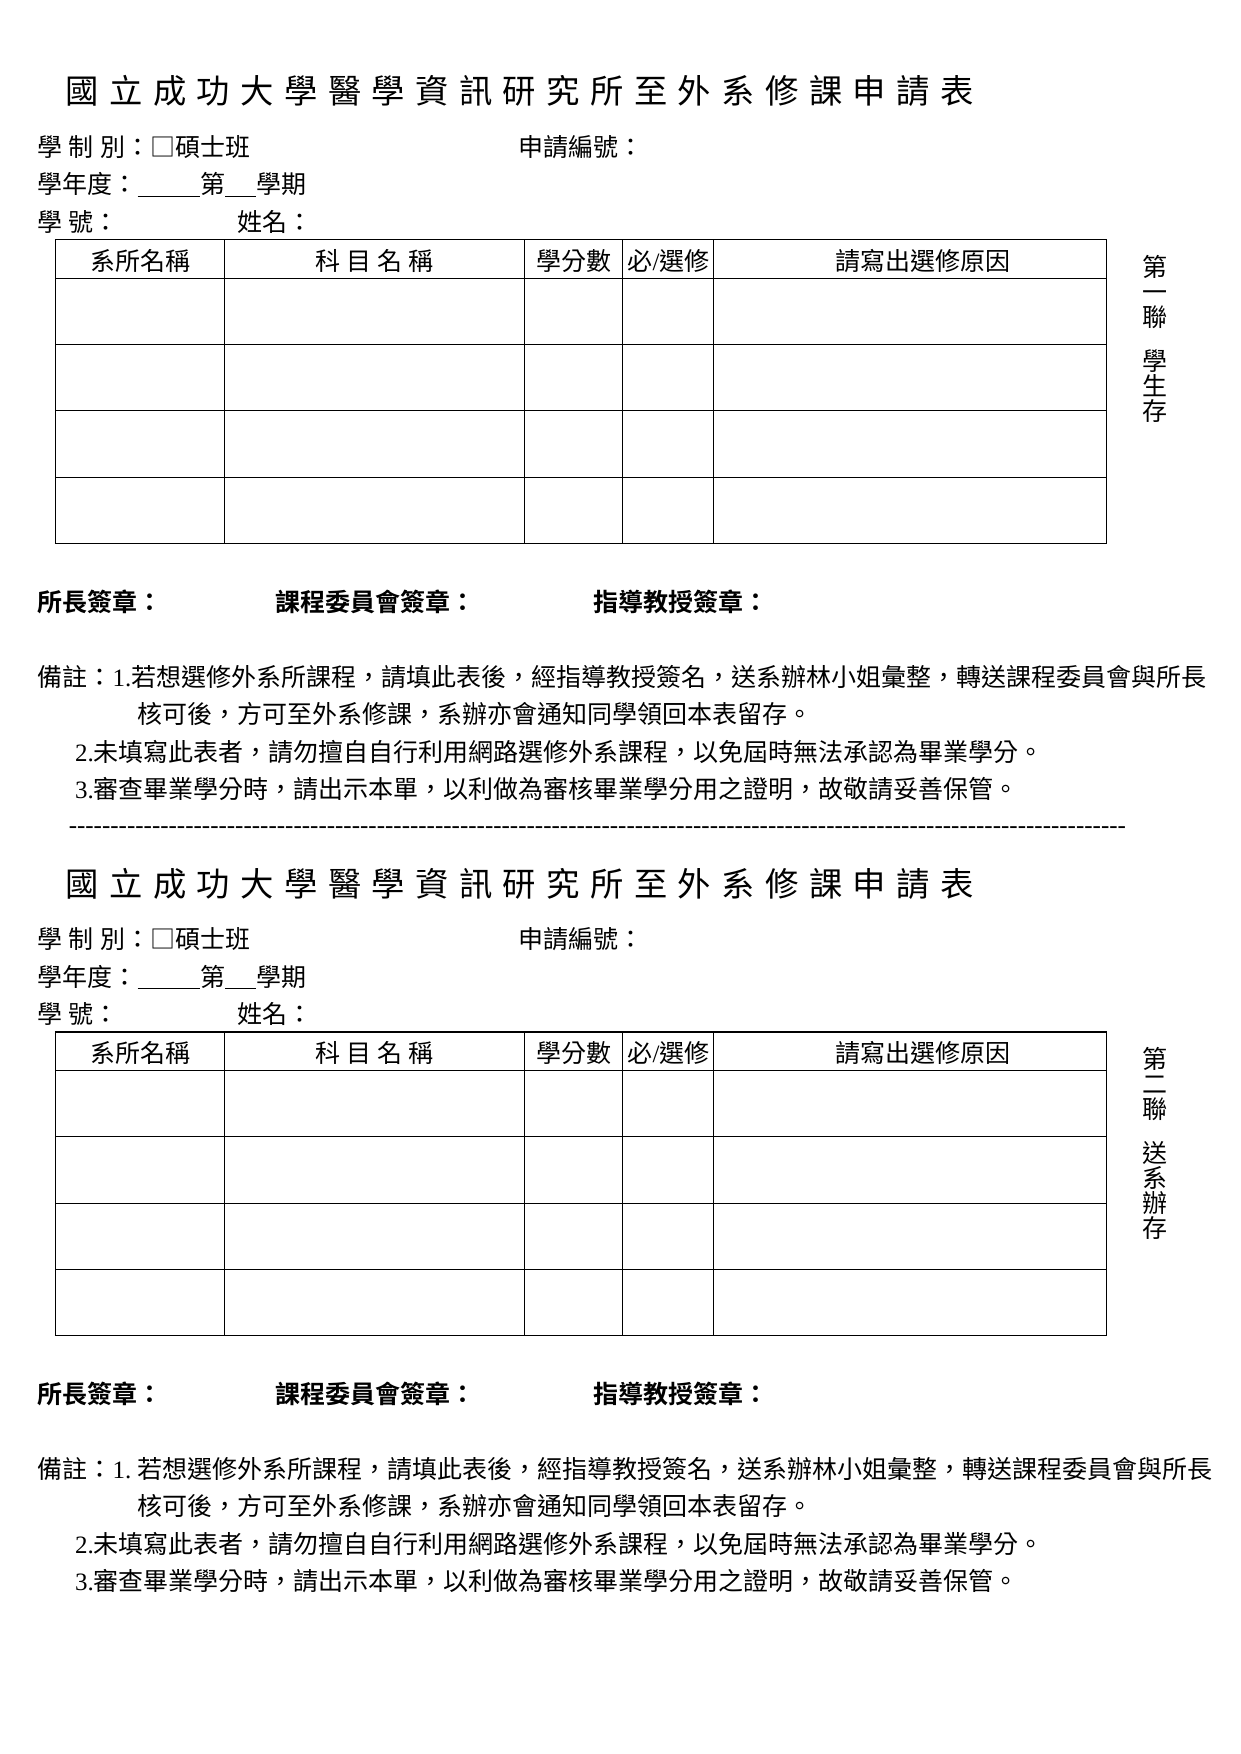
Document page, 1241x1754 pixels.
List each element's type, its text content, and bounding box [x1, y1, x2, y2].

table_header 必/選修 [623, 1033, 713, 1070]
table_header 請寫出選修原因 [1111, 240, 1180, 578]
table_header 科 目 名 稱 [225, 1033, 524, 1070]
table_cell [623, 1137, 713, 1202]
table_cell [714, 411, 1106, 477]
text 備註：1.若想選修外系所課程，請填此表後，經指導教授簽名，送系辦林小姐彙整，轉送課程委員會與所長核可後，方可至外系修課，系辦亦會通知同學領回本表留存。 [37, 656, 1215, 731]
table_cell [623, 279, 713, 344]
table_cell [56, 1137, 224, 1202]
table_cell [714, 1071, 1106, 1136]
table_cell [623, 1270, 713, 1335]
table_cell [225, 345, 524, 410]
text 3.審查畢業學分時，請出示本單，以利做為審核畢業學分用之證明，故敬請妥善保管。 [37, 769, 1215, 806]
table_cell [56, 345, 224, 410]
text 學 制 別：□碩士班 申請編號： [37, 127, 1215, 164]
table_header 科 目 名 稱 [225, 240, 524, 278]
text 所長簽章： 課程委員會簽章： 指導教授簽章： [37, 1373, 1215, 1411]
table_cell [56, 1270, 224, 1335]
table_cell [525, 1204, 622, 1269]
table_cell [225, 1204, 524, 1269]
table_cell [525, 478, 622, 543]
table_cell [225, 1071, 524, 1136]
text 國立成功大學醫學資訊研究所至外系修課申請表 [65, 844, 1215, 919]
table_cell [525, 279, 622, 344]
table_header 系所名稱 [56, 240, 224, 278]
text 國立成功大學醫學資訊研究所至外系修課申請表 [65, 52, 1215, 127]
text 3.審查畢業學分時，請出示本單，以利做為審核畢業學分用之證明，故敬請妥善保管。 [37, 1561, 1215, 1598]
text 學年度： 第 學期 [37, 164, 1215, 202]
table_header 請寫出選修原因 [714, 1033, 1106, 1070]
table_cell [525, 345, 622, 410]
table_header 學分數 [525, 240, 622, 278]
text 學年度： 第 學期 [37, 956, 1215, 994]
table_cell [225, 1137, 524, 1202]
text 學 號： 姓名： [37, 202, 1215, 239]
text 備註：1. 若想選修外系所課程，請填此表後，經指導教授簽名，送系辦林小姐彙整，轉送課程委員會與所長核可後，方可至外系修課，系辦亦會通知同學領回本表留存。 [37, 1448, 1215, 1523]
table_header 請寫出選修原因 [714, 240, 1106, 278]
table_header 必/選修 [623, 240, 713, 278]
table_cell [525, 1137, 622, 1202]
text 學 號： 姓名： [37, 994, 1215, 1031]
table_cell [714, 279, 1106, 344]
table_header 系所名稱 [56, 1033, 224, 1070]
text 2.未填寫此表者，請勿擅自自行利用網路選修外系課程，以免屆時無法承認為畢業學分。 [37, 1523, 1215, 1561]
table_cell [714, 1137, 1106, 1202]
table_cell [714, 1204, 1106, 1269]
table_cell [56, 279, 224, 344]
table_cell [623, 411, 713, 477]
table_cell [225, 279, 524, 344]
table_cell [525, 1071, 622, 1136]
table_cell [623, 1071, 713, 1136]
table_cell [225, 1270, 524, 1335]
text ------------------------------------------------------------------------------------------------------------------------------- [37, 806, 1181, 844]
text 所長簽章： 課程委員會簽章： 指導教授簽章： [37, 581, 1215, 619]
table_cell [525, 1270, 622, 1335]
table_cell [56, 478, 224, 543]
text 學 制 別：□碩士班 申請編號： [37, 919, 1215, 956]
table_cell [623, 1204, 713, 1269]
table_cell [56, 411, 224, 477]
table_cell [714, 345, 1106, 410]
table_cell [714, 478, 1106, 543]
table_cell [56, 1071, 224, 1136]
table_cell [225, 411, 524, 477]
text 2.未填寫此表者，請勿擅自自行利用網路選修外系課程，以免屆時無法承認為畢業學分。 [37, 731, 1215, 769]
table_cell [623, 345, 713, 410]
table_header 學分數 [525, 1033, 622, 1070]
table_cell [714, 1270, 1106, 1335]
table_cell [225, 478, 524, 543]
table_cell [525, 411, 622, 477]
table_cell [623, 478, 713, 543]
table_header 請寫出選修原因 [1111, 1032, 1180, 1370]
table_cell [56, 1204, 224, 1269]
